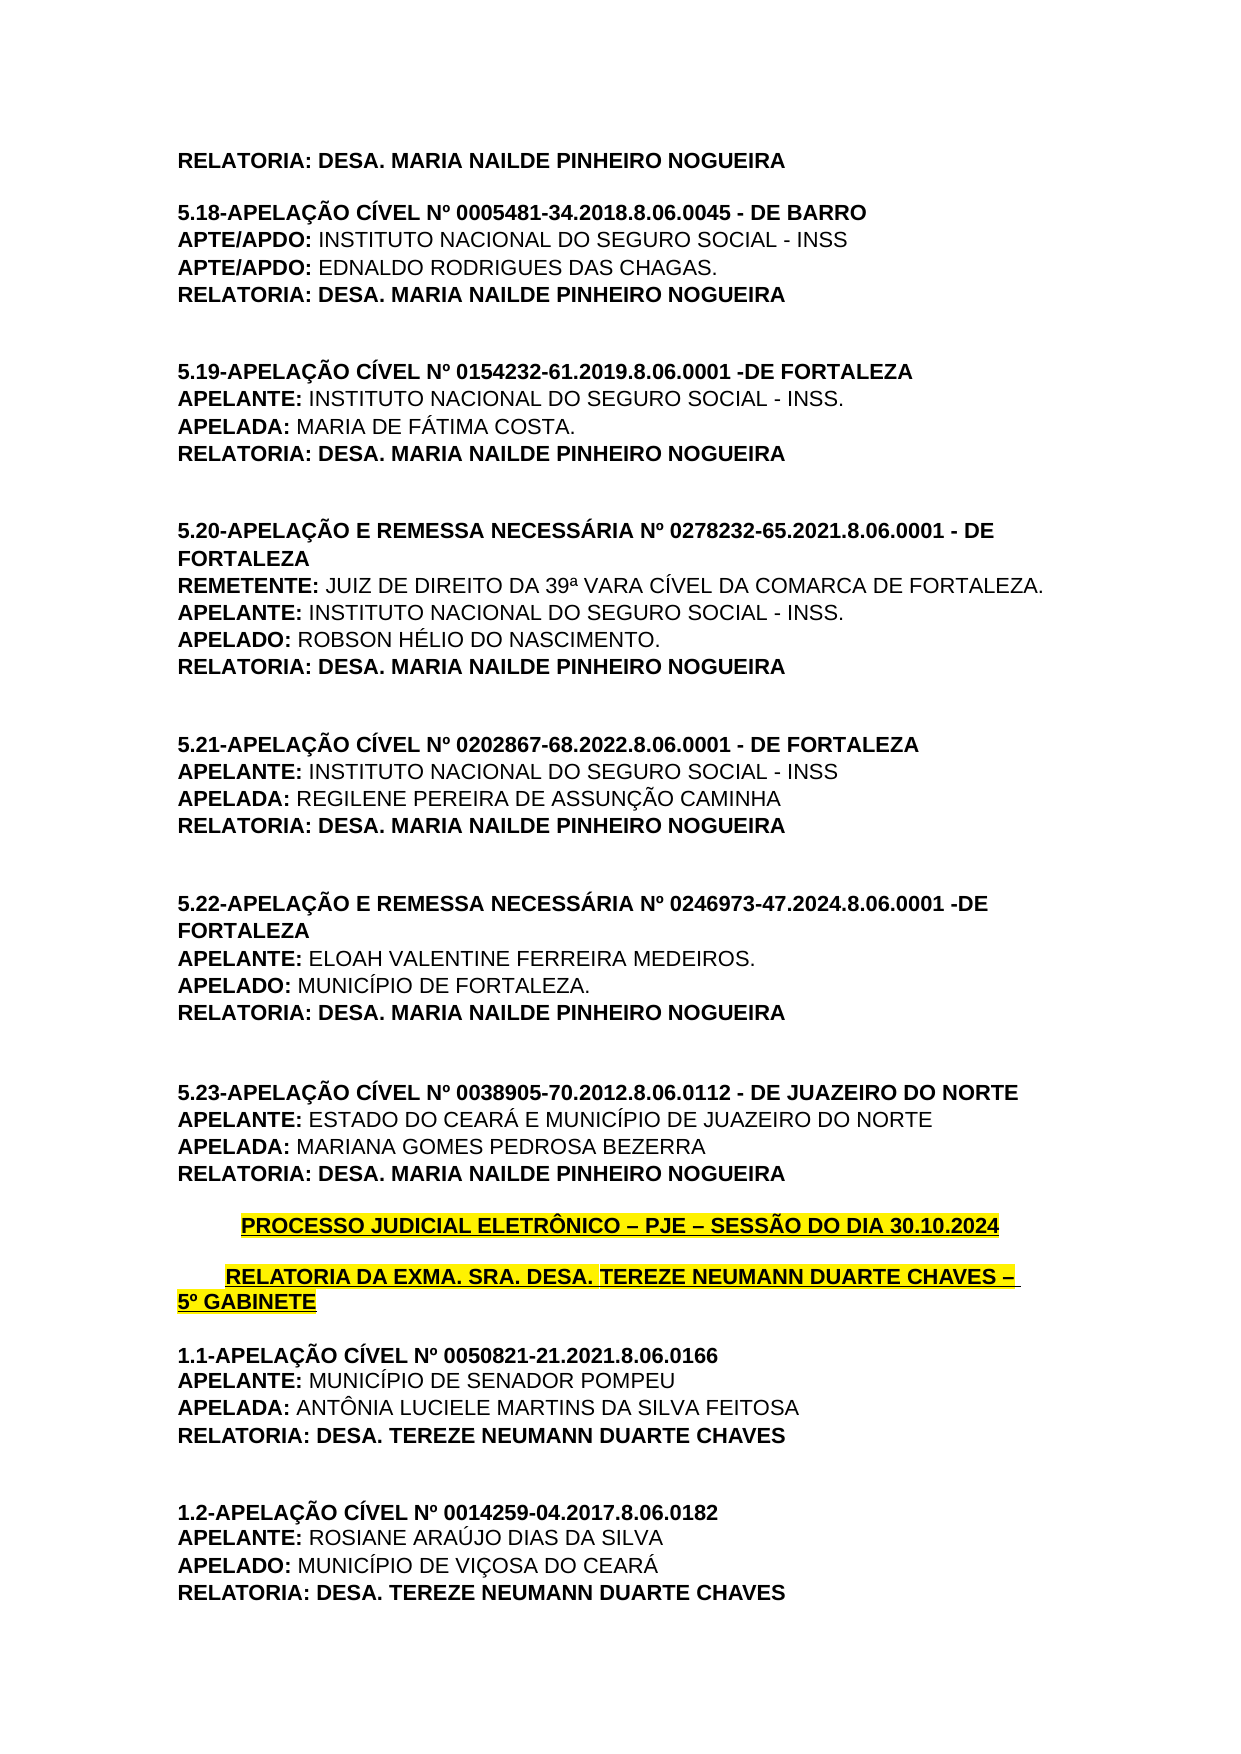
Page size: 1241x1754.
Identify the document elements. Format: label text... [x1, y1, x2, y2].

text 5.20-APELAÇÃO E REMESSA NECESSÁRIA Nº 0278232-65.2021.8.06.0001 - DE FORTALEZA [177, 518, 1063, 571]
text RELATORIA: DESA. MARIA NAILDE PINHEIRO NOGUEIRA [177, 654, 1063, 679]
text APELANTE: MUNICÍPIO DE SENADOR POMPEU [177, 1368, 1063, 1393]
text 5.21-APELAÇÃO CÍVEL Nº 0202867-68.2022.8.06.0001 - DE FORTALEZA [177, 732, 1063, 757]
text 5.23-APELAÇÃO CÍVEL Nº 0038905-70.2012.8.06.0112 - DE JUAZEIRO DO NORTE [177, 1079, 1063, 1104]
text RELATORIA DA EXMA. SRA. DESA. TEREZE NEUMANN DUARTE CHAVES – [177, 1264, 1063, 1289]
text RELATORIA: DESA. MARIA NAILDE PINHEIRO NOGUEIRA [177, 1000, 1063, 1025]
text 5.18-APELAÇÃO CÍVEL Nº 0005481-34.2018.8.06.0045 - DE BARRO [177, 200, 1063, 225]
text RELATORIA: DESA. MARIA NAILDE PINHEIRO NOGUEIRA [177, 148, 1063, 173]
text 5º GABINETE [177, 1289, 1063, 1314]
text APELADA: ANTÔNIA LUCIELE MARTINS DA SILVA FEITOSA [177, 1395, 1063, 1421]
text RELATORIA: DESA. MARIA NAILDE PINHEIRO NOGUEIRA [177, 441, 1063, 466]
text 5.19-APELAÇÃO CÍVEL Nº 0154232-61.2019.8.06.0001 -DE FORTALEZA [177, 359, 1063, 384]
text APELADA: MARIA DE FÁTIMA COSTA. [177, 413, 1063, 439]
text APELADO: ROBSON HÉLIO DO NASCIMENTO. [177, 627, 1063, 652]
text 5.22-APELAÇÃO E REMESSA NECESSÁRIA Nº 0246973-47.2024.8.06.0001 -DE FORTALEZA [177, 891, 1063, 943]
text RELATORIA: DESA. TEREZE NEUMANN DUARTE CHAVES [177, 1580, 1063, 1605]
text 1.1-APELAÇÃO CÍVEL Nº 0050821-21.2021.8.06.0166 [177, 1343, 1063, 1368]
text APTE/APDO: EDNALDO RODRIGUES DAS CHAGAS. [177, 254, 1063, 279]
text PROCESSO JUDICIAL ELETRÔNICO – PJE – SESSÃO DO DIA 30.10.2024 [177, 1213, 1063, 1238]
text APELADA: REGILENE PEREIRA DE ASSUNÇÃO CAMINHA [177, 786, 1063, 811]
text APELANTE: INSTITUTO NACIONAL DO SEGURO SOCIAL - INSS. [177, 600, 1063, 625]
text RELATORIA: DESA. TEREZE NEUMANN DUARTE CHAVES [177, 1422, 1063, 1448]
text REMETENTE: JUIZ DE DIREITO DA 39ª VARA CÍVEL DA COMARCA DE FORTALEZA. [177, 573, 1063, 598]
text APELADO: MUNICÍPIO DE FORTALEZA. [177, 973, 1063, 998]
text APELANTE: INSTITUTO NACIONAL DO SEGURO SOCIAL - INSS [177, 759, 1063, 784]
text APELANTE: INSTITUTO NACIONAL DO SEGURO SOCIAL - INSS. [177, 386, 1063, 412]
text APELADA: MARIANA GOMES PEDROSA BEZERRA [177, 1134, 1063, 1159]
text APELANTE: ROSIANE ARAÚJO DIAS DA SILVA [177, 1525, 1063, 1551]
text APELANTE: ELOAH VALENTINE FERREIRA MEDEIROS. [177, 945, 1063, 971]
text RELATORIA: DESA. MARIA NAILDE PINHEIRO NOGUEIRA [177, 1161, 1063, 1186]
text 1.2-APELAÇÃO CÍVEL Nº 0014259-04.2017.8.06.0182 [177, 1500, 1063, 1525]
text RELATORIA: DESA. MARIA NAILDE PINHEIRO NOGUEIRA [177, 282, 1063, 307]
text RELATORIA: DESA. MARIA NAILDE PINHEIRO NOGUEIRA [177, 813, 1063, 839]
text APTE/APDO: INSTITUTO NACIONAL DO SEGURO SOCIAL - INSS [177, 227, 1063, 252]
text APELANTE: ESTADO DO CEARÁ E MUNICÍPIO DE JUAZEIRO DO NORTE [177, 1107, 1063, 1132]
text APELADO: MUNICÍPIO DE VIÇOSA DO CEARÁ [177, 1552, 1063, 1578]
